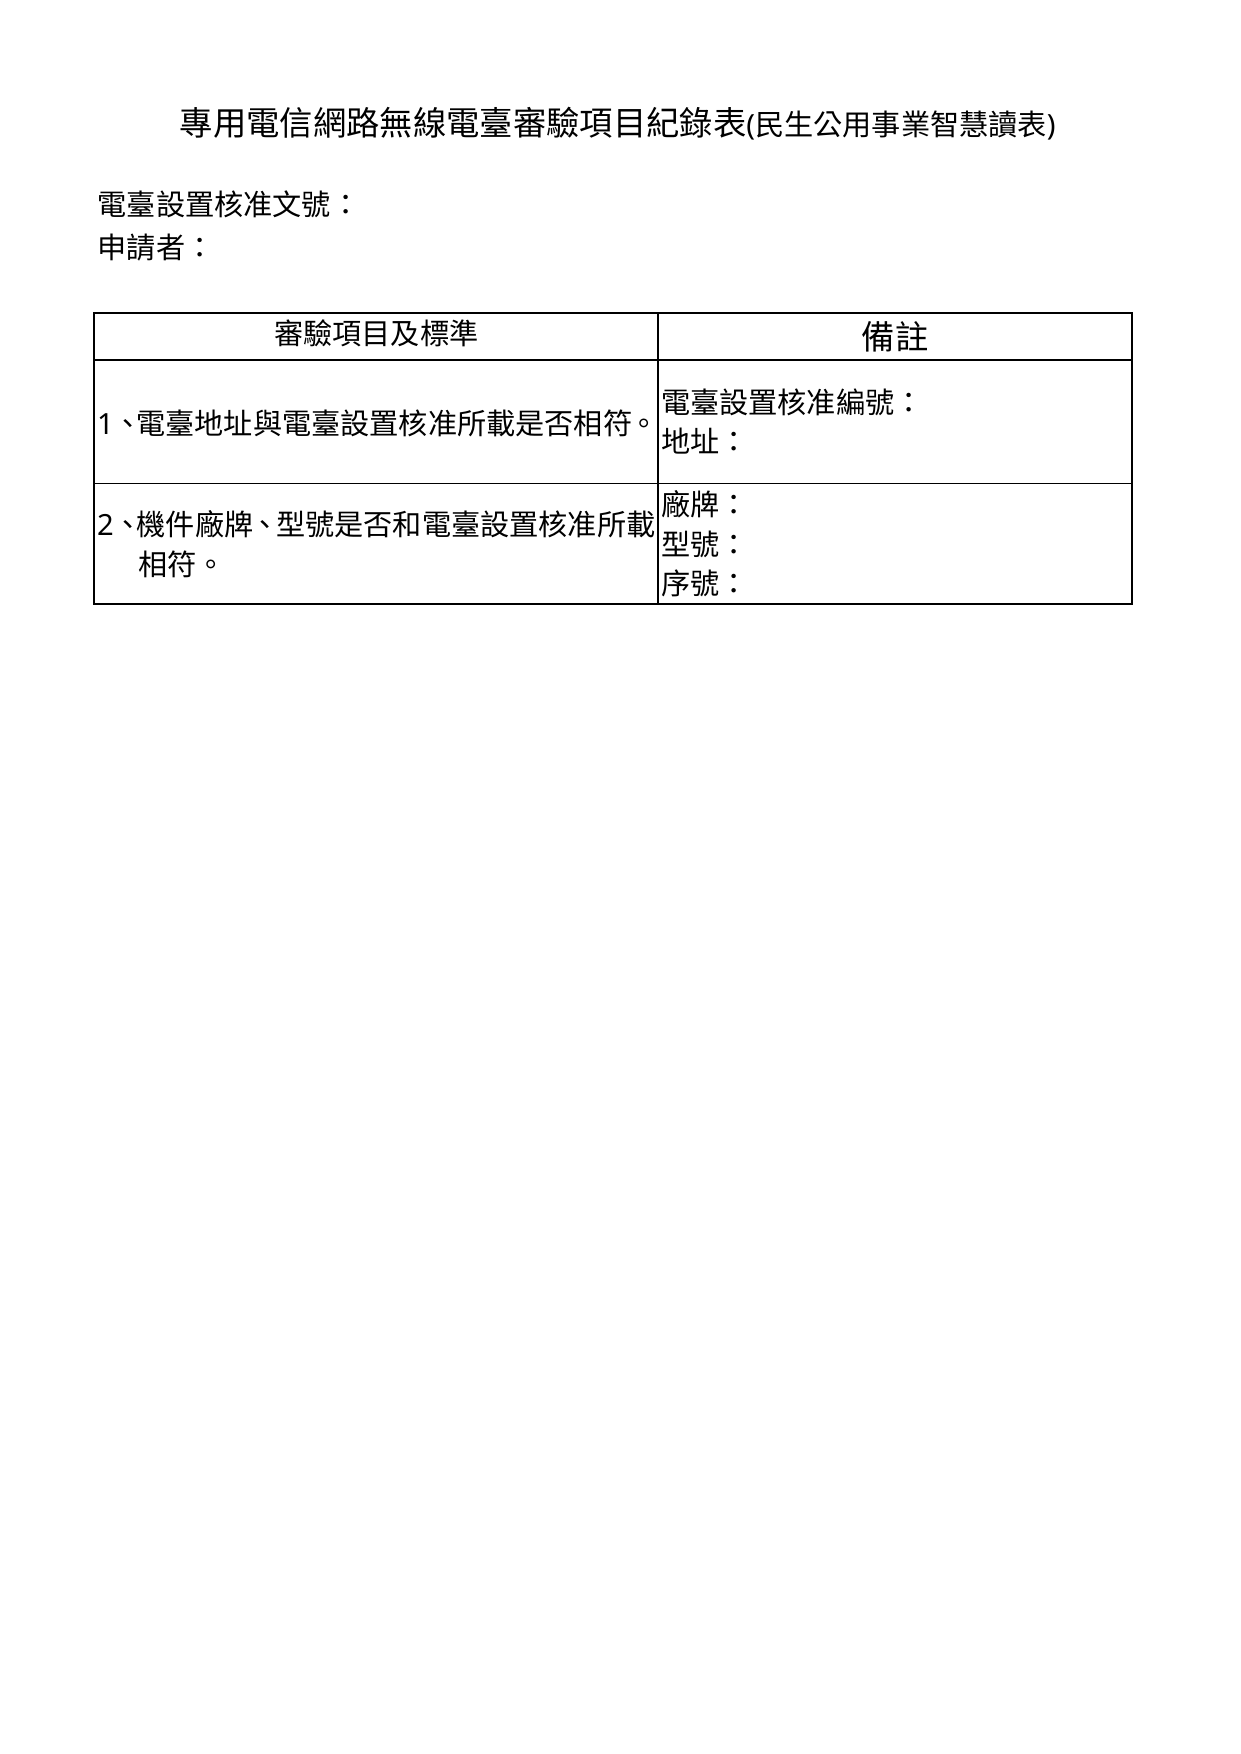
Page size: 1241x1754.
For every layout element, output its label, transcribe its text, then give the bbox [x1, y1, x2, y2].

text 申請者： [97, 224, 1137, 267]
text 專用電信網路無線電臺審驗項目紀錄表(民生公用事業智慧讀表) [97, 97, 1137, 145]
table_cell 2、機件廠牌、型號是否和電臺設置核准所載相符。 [95, 484, 657, 603]
table_cell 1、電臺地址與電臺設置核准所載是否相符。 [95, 361, 657, 483]
table_header 審驗項目及標準 [95, 314, 657, 359]
table_cell 電臺設置核准編號： 地址： [659, 361, 1131, 483]
table_cell 廠牌： 型號： 序號： [659, 484, 1131, 603]
table_header 備註 [659, 314, 1131, 359]
text 電臺設置核准文號： [97, 184, 1137, 224]
